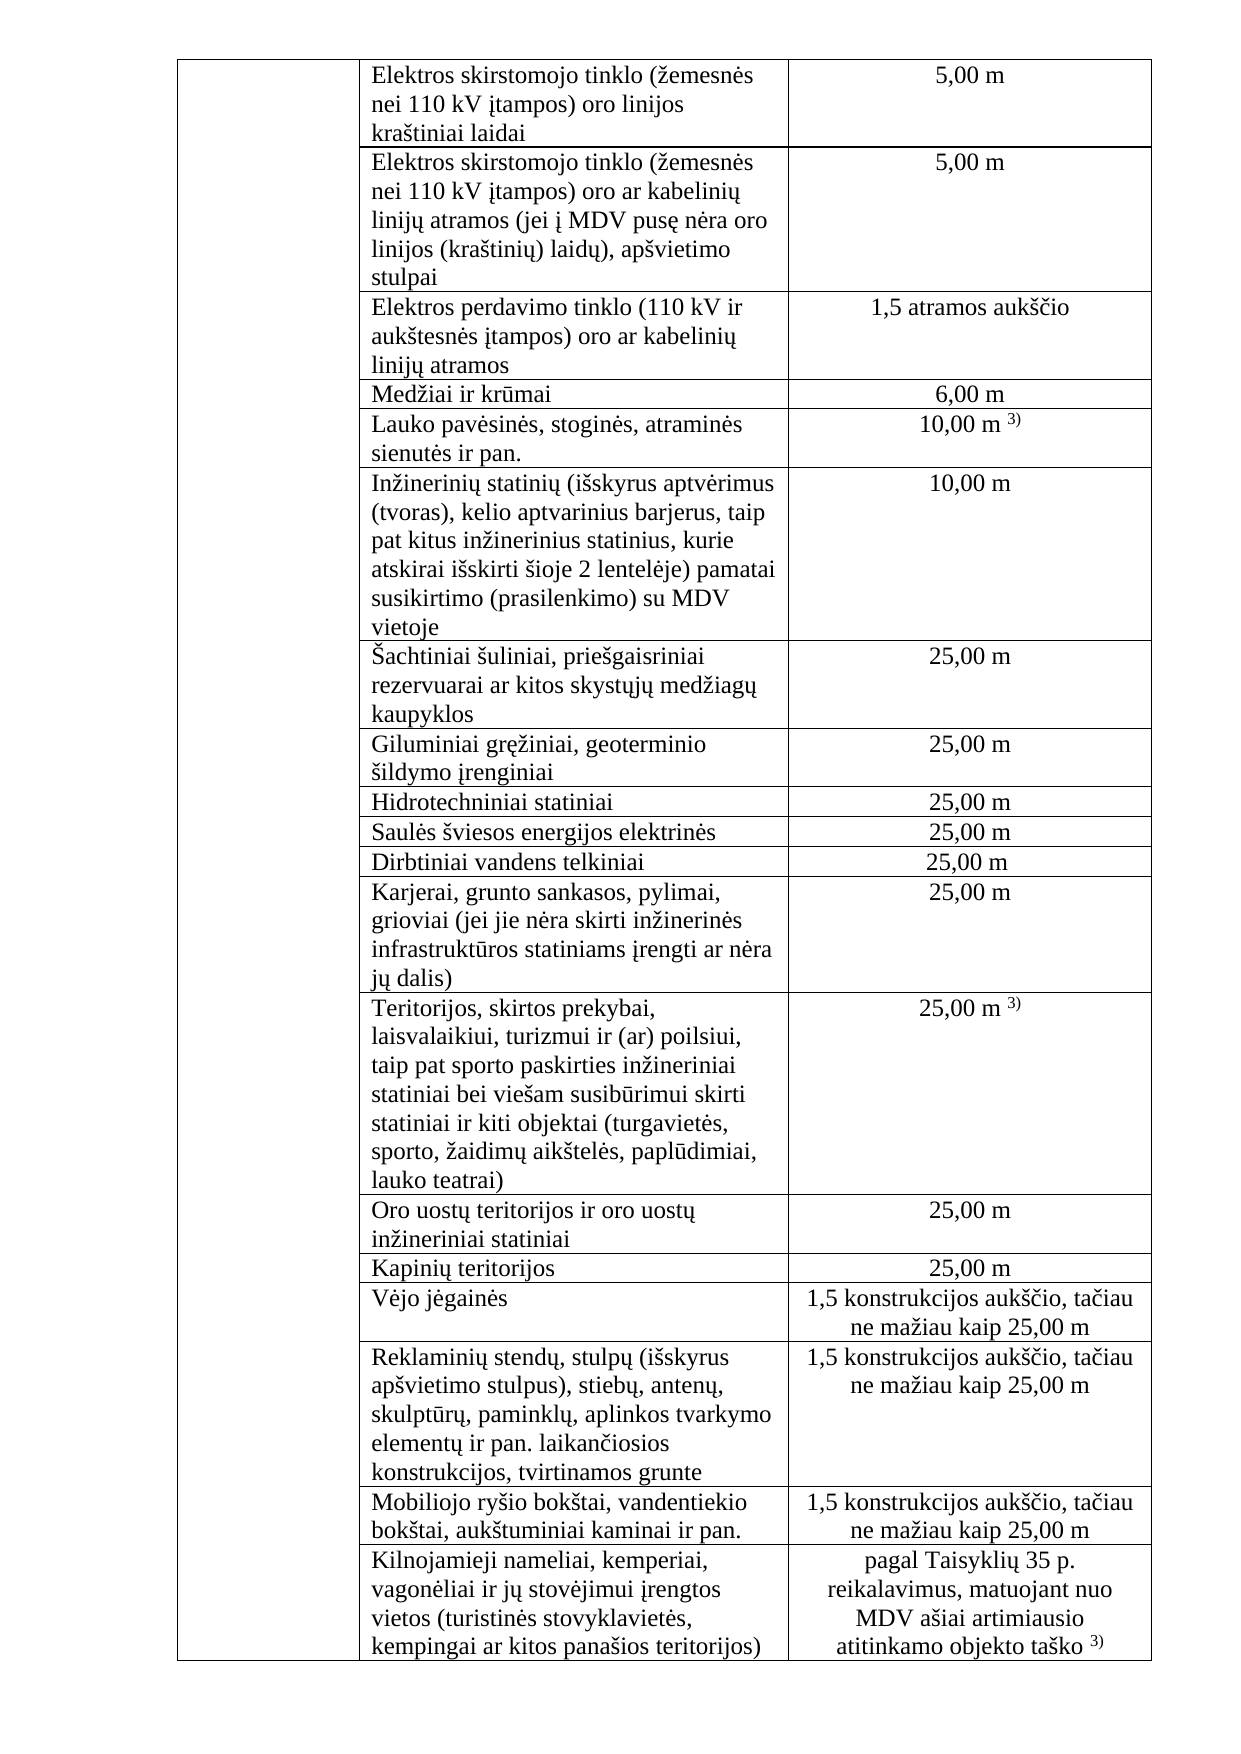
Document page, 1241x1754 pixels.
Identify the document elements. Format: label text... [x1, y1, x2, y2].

table_cell 25,00 m [789, 1195, 1151, 1252]
table_cell 25,00 m [789, 641, 1151, 728]
table_cell 5,00 m [789, 148, 1151, 291]
table_cell 25,00 m [789, 787, 1151, 816]
table_cell Medžiai ir krūmai [360, 380, 788, 408]
table_cell Karjerai, grunto sankasos, pylimai, grioviai (jei jie nėra skirti inžinerinės infrastruktūros statiniams įrengti ar nėra jų dalis) [360, 877, 788, 992]
table_cell 25,00 m [789, 847, 1151, 876]
table_cell 10,00 m [789, 468, 1151, 640]
table_cell Elektros perdavimo tinklo (110 kV ir aukštesnės įtampos) oro ar kabelinių linijų atramos [360, 292, 788, 378]
table_cell Giluminiai gręžiniai, geoterminio šildymo įrenginiai [360, 729, 788, 786]
table_cell 6,00 m [789, 380, 1151, 408]
table_cell Teritorijos, skirtos prekybai, laisvalaikiui, turizmui ir (ar) poilsiui, taip pat sporto paskirties inžineriniai statiniai bei viešam susibūrimui skirti statiniai ir kiti objektai (turgavietės, sporto, žaidimų aikštelės, paplūdimiai, lauko teatrai) [360, 993, 788, 1194]
table_cell Hidrotechniniai statiniai [360, 787, 788, 816]
table_cell 25,00 m 3) [789, 993, 1151, 1194]
table_cell pagal Taisyklių 35 p. reikalavimus, matuojant nuo MDV ašiai artimiausio atitinkamo objekto taško 3) [789, 1545, 1151, 1660]
table_cell 1,5 konstrukcijos aukščio, tačiau ne mažiau kaip 25,00 m [789, 1342, 1151, 1486]
table_cell 1,5 konstrukcijos aukščio, tačiau ne mažiau kaip 25,00 m [789, 1283, 1151, 1341]
table_cell Reklaminių stendų, stulpų (išskyrus apšvietimo stulpus), stiebų, antenų, skulptūrų, paminklų, aplinkos tvarkymo elementų ir pan. laikančiosios konstrukcijos, tvirtinamos grunte [360, 1342, 788, 1486]
table_cell Vėjo jėgainės [360, 1283, 788, 1341]
table_cell [178, 60, 359, 1660]
table_cell Lauko pavėsinės, stoginės, atraminės sienutės ir pan. [360, 409, 788, 467]
table_cell Elektros skirstomojo tinklo (žemesnės nei 110 kV įtampos) oro linijos kraštiniai laidai [360, 60, 788, 146]
table_cell Kapinių teritorijos [360, 1254, 788, 1282]
table_cell 25,00 m [789, 877, 1151, 992]
table_cell 5,00 m [789, 60, 1151, 146]
table_cell Kilnojamieji nameliai, kemperiai, vagonėliai ir jų stovėjimui įrengtos vietos (turistinės stovyklavietės, kempingai ar kitos panašios teritorijos) [360, 1545, 788, 1660]
table_cell Inžinerinių statinių (išskyrus aptvėrimus (tvoras), kelio aptvarinius barjerus, taip pat kitus inžinerinius statinius, kurie atskirai išskirti šioje 2 lentelėje) pamatai susikirtimo (prasilenkimo) su MDV vietoje [360, 468, 788, 640]
table_cell Oro uostų teritorijos ir oro uostų inžineriniai statiniai [360, 1195, 788, 1252]
table_cell Mobiliojo ryšio bokštai, vandentiekio bokštai, aukštuminiai kaminai ir pan. [360, 1487, 788, 1544]
table_cell Saulės šviesos energijos elektrinės [360, 817, 788, 846]
table_cell Elektros skirstomojo tinklo (žemesnės nei 110 kV įtampos) oro ar kabelinių linijų atramos (jei į MDV pusę nėra oro linijos (kraštinių) laidų), apšvietimo stulpai [360, 148, 788, 291]
table_cell 25,00 m [789, 817, 1151, 846]
table_cell Šachtiniai šuliniai, priešgaisriniai rezervuarai ar kitos skystųjų medžiagų kaupyklos [360, 641, 788, 728]
table_cell 25,00 m [789, 729, 1151, 786]
table_cell Dirbtiniai vandens telkiniai [360, 847, 788, 876]
table_cell 25,00 m [789, 1254, 1151, 1282]
table_cell 1,5 konstrukcijos aukščio, tačiau ne mažiau kaip 25,00 m [789, 1487, 1151, 1544]
table_cell 10,00 m 3) [789, 409, 1151, 467]
table_cell 1,5 atramos aukščio [789, 292, 1151, 378]
